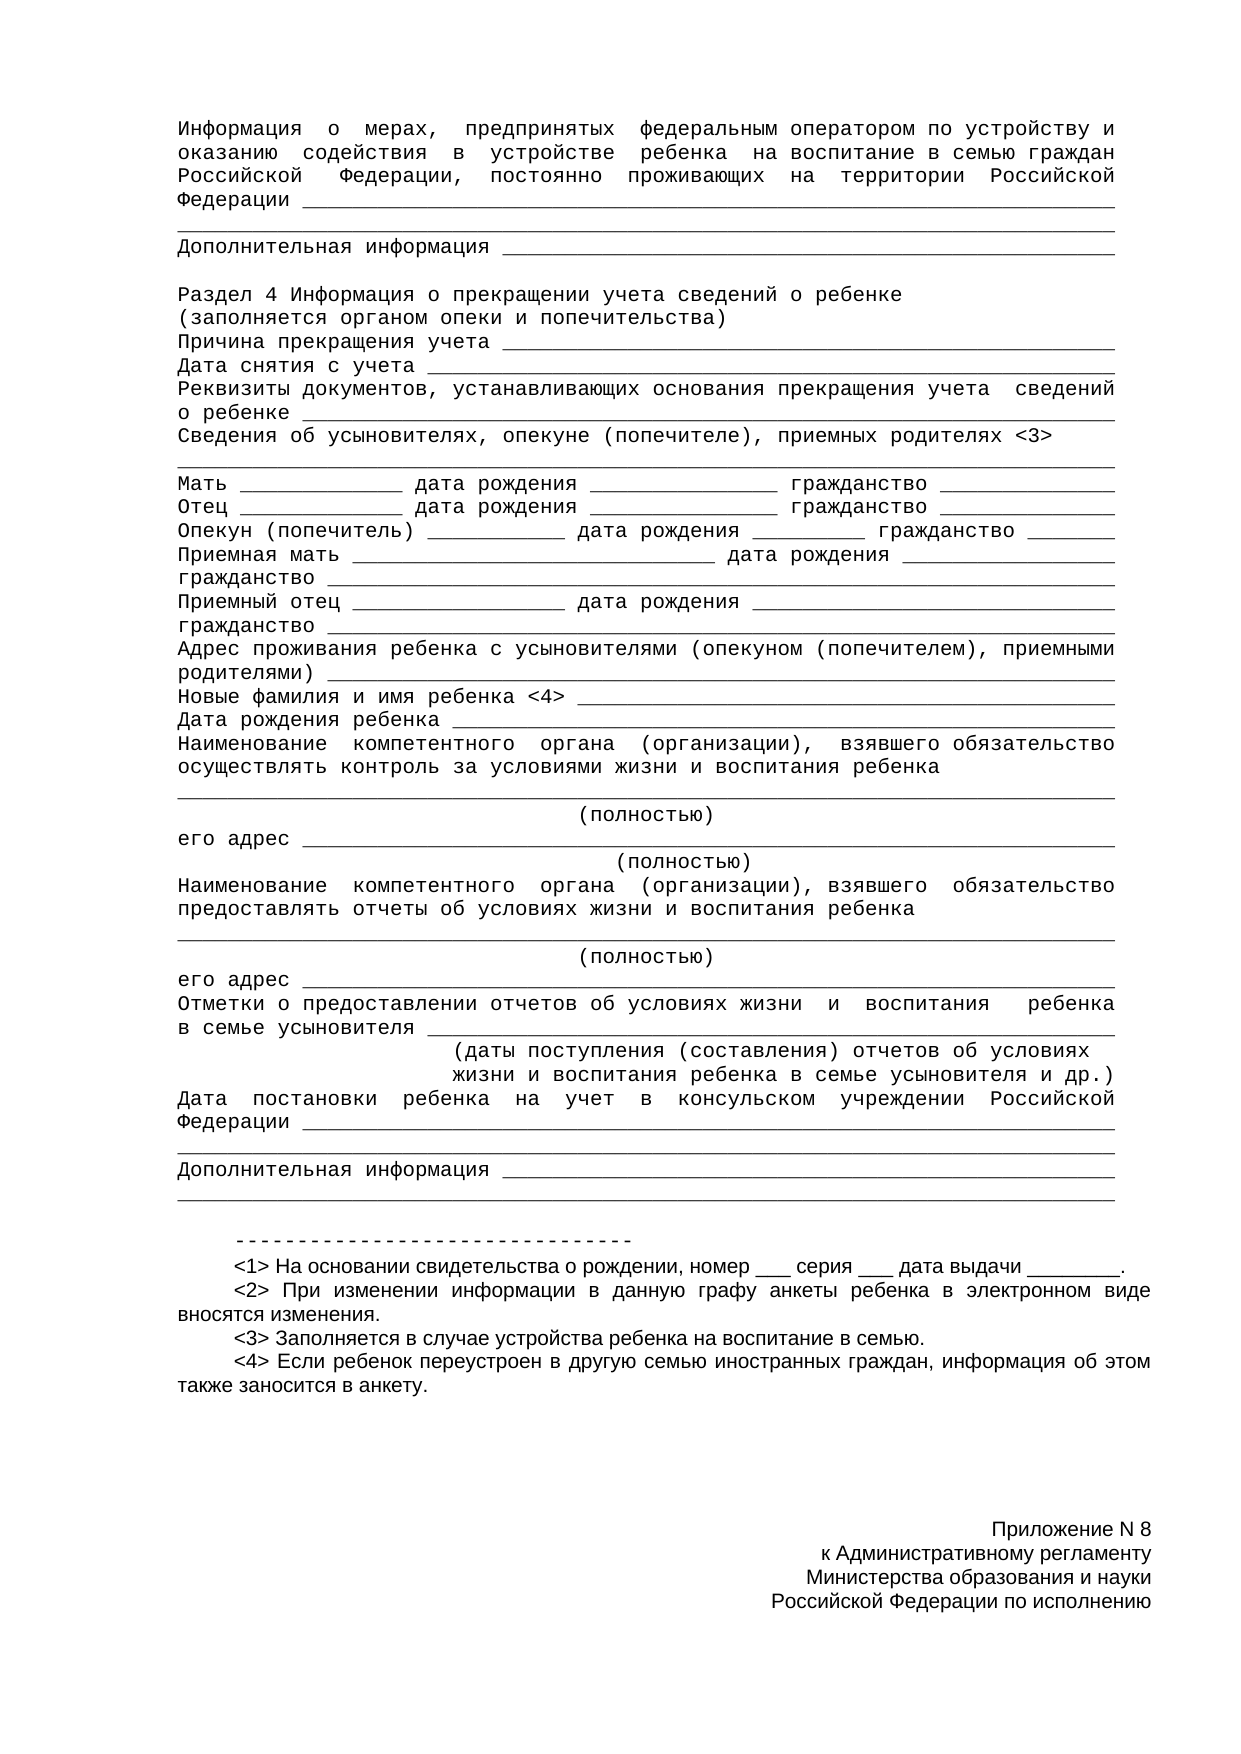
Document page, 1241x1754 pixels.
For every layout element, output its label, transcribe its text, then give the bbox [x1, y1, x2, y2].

text -------------------------------- [177, 1230, 1152, 1253]
text жизни и воспитания ребенка в семье усыновителя и др.) [177, 1064, 1152, 1088]
text Отец _____________ дата рождения _______________ гражданство ______________ [177, 496, 1152, 520]
text к Административному регламенту [177, 1541, 1152, 1565]
text Дополнительная информация _________________________________________________ [177, 1158, 1152, 1182]
text его адрес _________________________________________________________________ [177, 827, 1152, 851]
text оказанию содействия в устройстве ребенка на воспитание в семью граждан [177, 142, 1152, 165]
text Приемный отец _________________ дата рождения _____________________________ [177, 591, 1152, 615]
text <2> При изменении информации в данную графу анкеты ребенка в электронном виде вносятся изменения. [177, 1277, 1152, 1325]
text Наименование компетентного органа (организации), взявшего обязательство [177, 875, 1152, 898]
text ___________________________________________________________________________ [177, 449, 1152, 473]
text Российской Федерации, постоянно проживающих на территории Российской [177, 165, 1152, 189]
text ___________________________________________________________________________ [177, 213, 1152, 236]
text (полностью) [177, 851, 1152, 875]
text <1> На основании свидетельства о рождении, номер ___ серия ___ дата выдачи ________. [177, 1253, 1152, 1277]
text родителями) _______________________________________________________________ [177, 662, 1152, 686]
text ___________________________________________________________________________ [177, 1135, 1152, 1158]
text (даты поступления (составления) отчетов об условиях [177, 1040, 1152, 1064]
text Федерации _________________________________________________________________ [177, 1111, 1152, 1135]
text Сведения об усыновителях, опекуне (попечителе), приемных родителях <3> [177, 426, 1152, 449]
text Дополнительная информация _________________________________________________ [177, 236, 1152, 260]
text Приложение N 8 [177, 1517, 1152, 1541]
text <3> Заполняется в случае устройства ребенка на воспитание в семью. [177, 1325, 1152, 1349]
text Отметки о предоставлении отчетов об условиях жизни и воспитания ребенка [177, 993, 1152, 1017]
text в семье усыновителя _______________________________________________________ [177, 1017, 1152, 1040]
text Дата рождения ребенка _____________________________________________________ [177, 709, 1152, 733]
text Наименование компетентного органа (организации), взявшего обязательство [177, 733, 1152, 757]
text его адрес _________________________________________________________________ [177, 969, 1152, 993]
text Дата снятия с учета _______________________________________________________ [177, 354, 1152, 378]
text предоставлять отчеты об условиях жизни и воспитания ребенка [177, 898, 1152, 922]
text Информация о мерах, предпринятых федеральным оператором по устройству и [177, 118, 1152, 142]
text ___________________________________________________________________________ [177, 780, 1152, 804]
text Федерации _________________________________________________________________ [177, 189, 1152, 213]
text Дата постановки ребенка на учет в консульском учреждении Российской [177, 1088, 1152, 1111]
text о ребенке _________________________________________________________________ [177, 402, 1152, 426]
text (полностью) [177, 804, 1152, 827]
text Мать _____________ дата рождения _______________ гражданство ______________ [177, 473, 1152, 496]
text (заполняется органом опеки и попечительства) [177, 307, 1152, 331]
text гражданство _______________________________________________________________ [177, 567, 1152, 591]
text Реквизиты документов, устанавливающих основания прекращения учета сведений [177, 378, 1152, 402]
text Опекун (попечитель) ___________ дата рождения _________ гражданство _______ [177, 520, 1152, 544]
text Адрес проживания ребенка с усыновителями (опекуном (попечителем), приемными [177, 638, 1152, 662]
text ___________________________________________________________________________ [177, 922, 1152, 946]
text Раздел 4 Информация о прекращении учета сведений о ребенке [177, 284, 1152, 307]
text гражданство _______________________________________________________________ [177, 615, 1152, 638]
text ___________________________________________________________________________ [177, 1182, 1152, 1206]
text Министерства образования и науки [177, 1565, 1152, 1589]
text <4> Если ребенок переустроен в другую семью иностранных граждан, информация об этом также заносится в анкету. [177, 1349, 1152, 1397]
text Приемная мать _____________________________ дата рождения _________________ [177, 544, 1152, 567]
text (полностью) [177, 946, 1152, 969]
text Причина прекращения учета _________________________________________________ [177, 331, 1152, 354]
text осуществлять контроль за условиями жизни и воспитания ребенка [177, 757, 1152, 780]
text Российской Федерации по исполнению [177, 1589, 1152, 1613]
text Новые фамилия и имя ребенка <4> ___________________________________________ [177, 686, 1152, 709]
